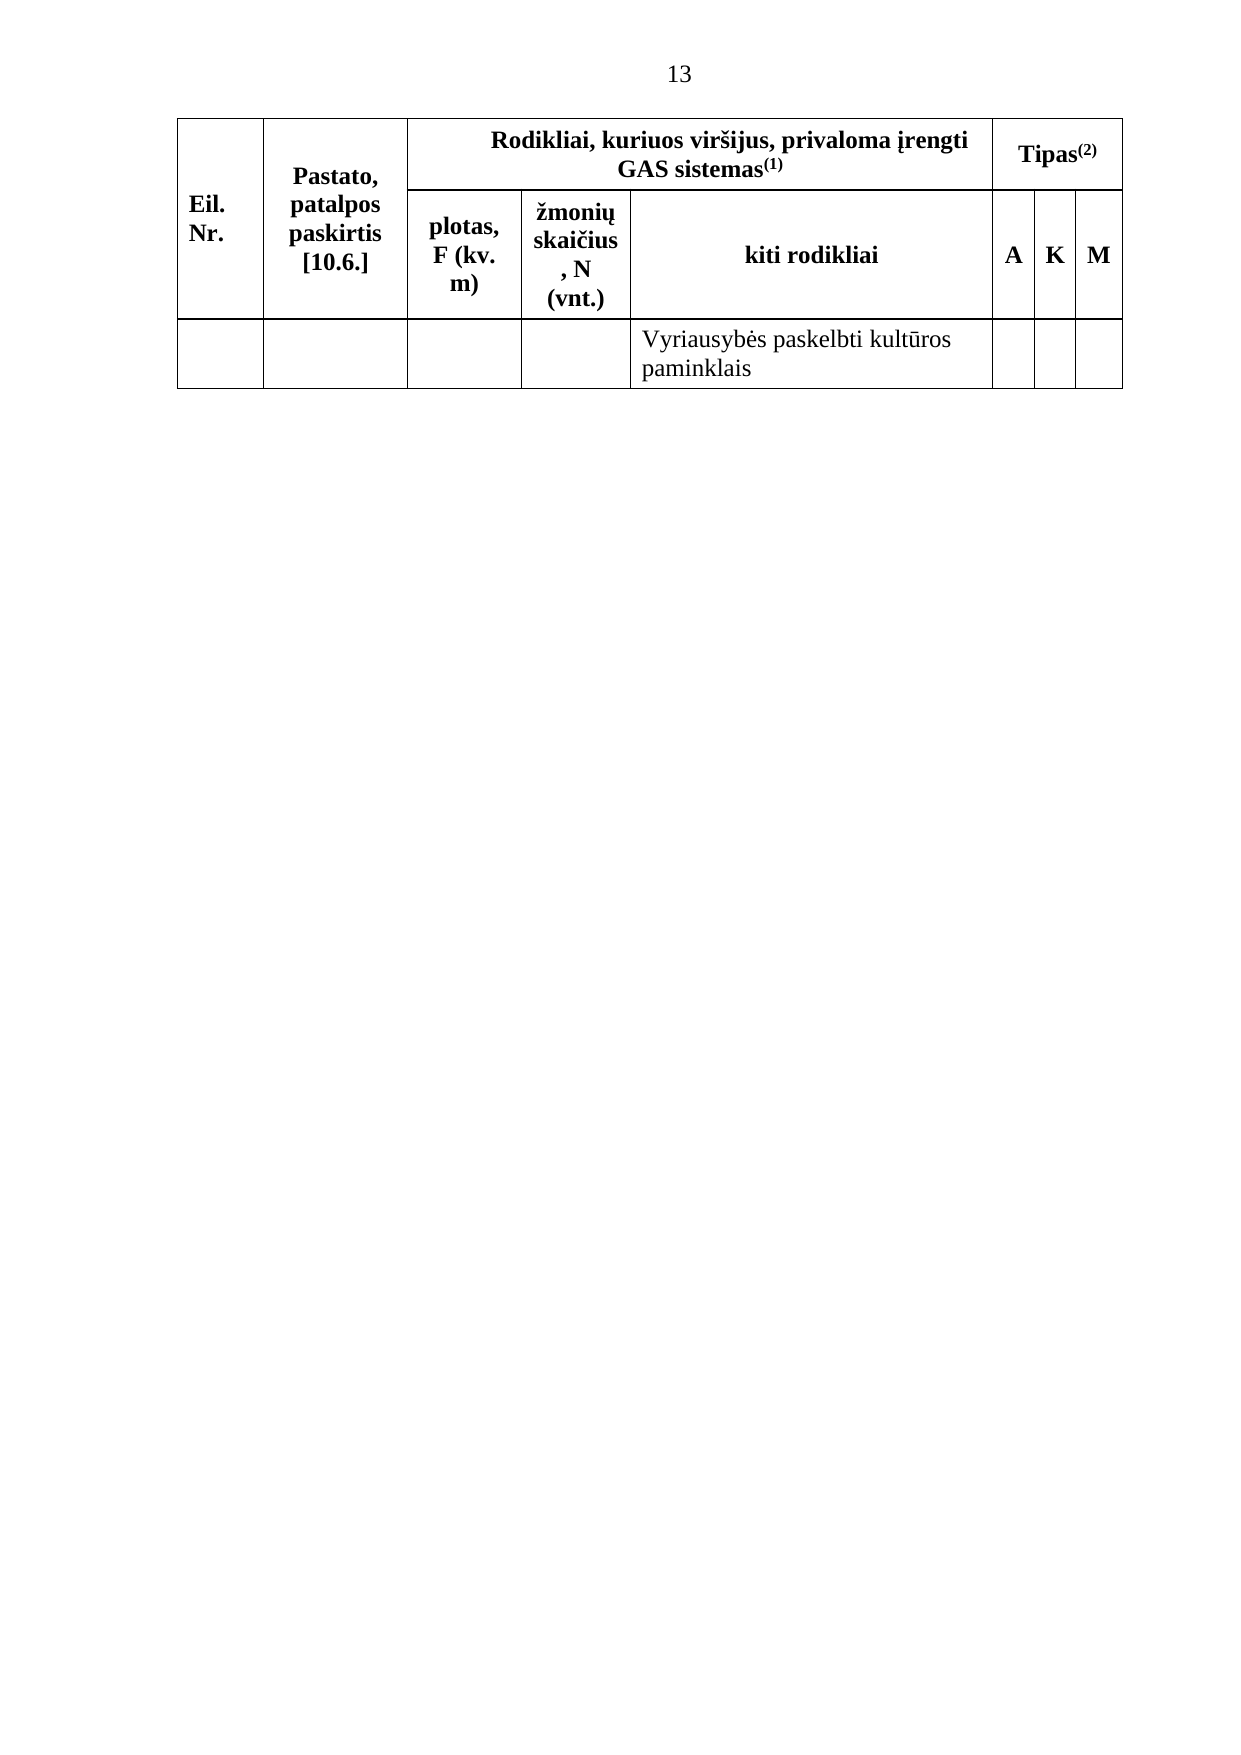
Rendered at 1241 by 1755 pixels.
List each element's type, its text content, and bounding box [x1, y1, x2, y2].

table_cell Vyriausybės paskelbti kultūros paminklais [631, 320, 992, 388]
table_header Tipas(2) [993, 119, 1122, 188]
table_cell K [1035, 191, 1075, 317]
table_cell [178, 320, 263, 388]
table_cell [408, 320, 521, 388]
table_cell M [1076, 191, 1122, 317]
table_cell plotas, F (kv. m) [408, 191, 521, 317]
table_cell [1035, 320, 1075, 388]
table_header Eil. Nr. [178, 119, 263, 317]
table_cell A [993, 191, 1034, 317]
table_cell [1076, 320, 1122, 388]
table_cell [522, 320, 630, 388]
table_header Pastato, patalpos paskirtis [10.6.] [264, 119, 407, 317]
table_cell [264, 320, 407, 388]
table_cell kiti rodikliai [631, 191, 992, 317]
table_header Rodikliai, kuriuos viršijus, privaloma įrengti GAS sistemas(1) [408, 119, 992, 188]
table_cell žmonių skaičius, N (vnt.) [522, 191, 630, 317]
table_cell [993, 320, 1034, 388]
